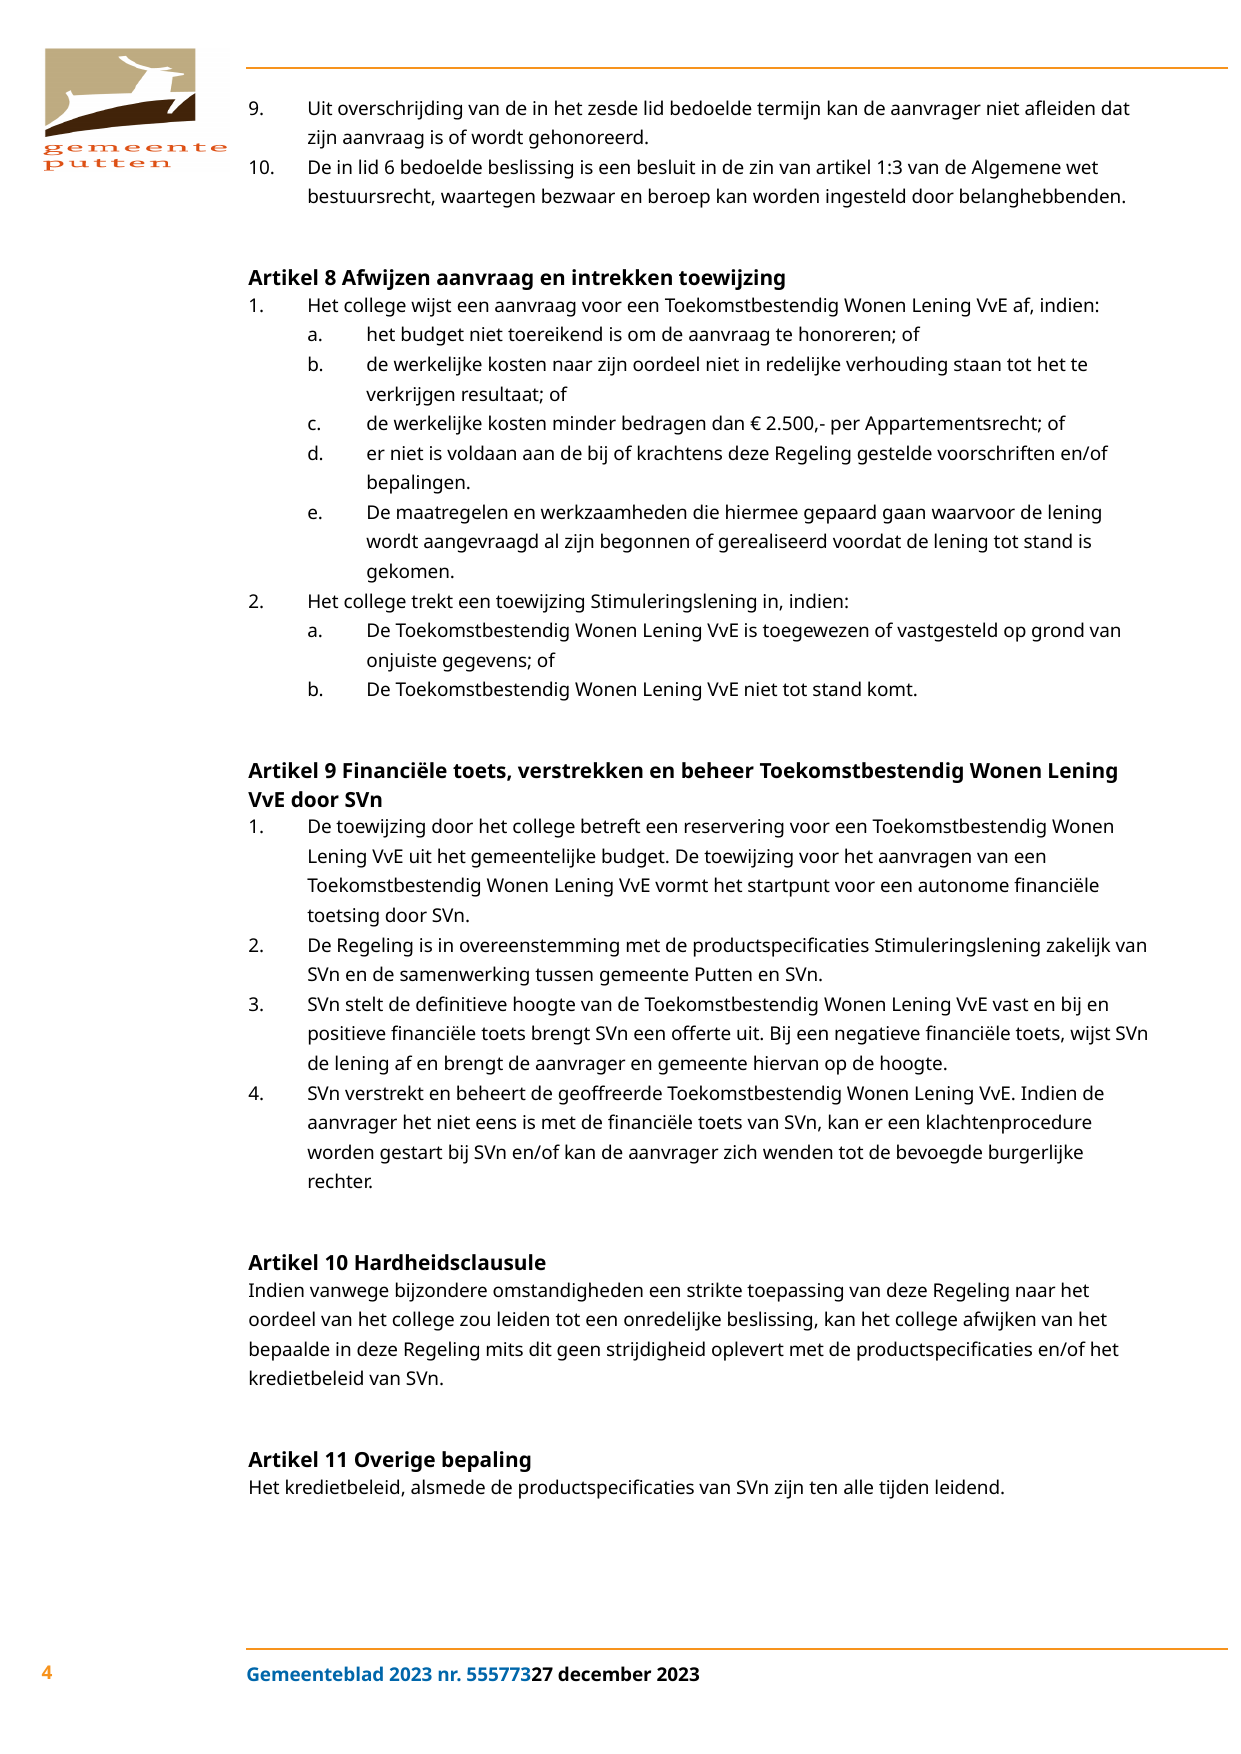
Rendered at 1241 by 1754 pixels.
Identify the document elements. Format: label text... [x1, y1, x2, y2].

list Het college wijst een aanvraag voor een Toekomstbestendig Wonen Lening VvE af, indien: [248, 292, 1152, 318]
text Artikel 11 Overige bepaling [248, 1446, 1152, 1474]
text Het kredietbeleid, alsmede de productspecificaties van SVn zijn ten alle tijden leidend. [248, 1474, 1152, 1500]
list Het college trekt een toewijzing Stimuleringslening in, indien: [248, 588, 1152, 613]
text Indien vanwege bijzondere omstandigheden een strikte toepassing van deze Regeling naar het oordeel van het college zou leiden tot een onredelijke beslissing, kan het college afwijken van het bepaalde in deze Regeling mits dit geen strijdigheid oplevert met de productspecificaties en/of het kredietbeleid van SVn. [248, 1277, 1152, 1391]
list SVn stelt de definitieve hoogte van de Toekomstbestendig Wonen Lening VvE vast en bij en positieve financiële toets brengt SVn een offerte uit. Bij een negatieve financiële toets, wijst SVn de lening af en brengt de aanvrager en gemeente hiervan op de hoogte. [248, 991, 1152, 1076]
text Artikel 10 Hardheidsclausule [248, 1248, 1152, 1277]
text Artikel 9 Financiële toets, verstrekken en beheer Toekomstbestendig Wonen Lening VvE door SVn [248, 757, 1152, 813]
list de werkelijke kosten naar zijn oordeel niet in redelijke verhouding staan tot het te verkrijgen resultaat; of [307, 351, 1152, 406]
list de werkelijke kosten minder bedragen dan € 2.500,- per Appartementsrecht; of [307, 410, 1152, 436]
list De in lid 6 bedoelde beslissing is een besluit in de zin van artikel 1:3 van de Algemene wet bestuursrecht, waartegen bezwaar en beroep kan worden ingesteld door belanghebbenden. [248, 154, 1152, 209]
list het budget niet toereikend is om de aanvraag te honoreren; of [307, 322, 1152, 347]
list er niet is voldaan aan de bij of krachtens deze Regeling gestelde voorschriften en/of bepalingen. [307, 440, 1152, 495]
list De Regeling is in overeenstemming met de productspecificaties Stimuleringslening zakelijk van SVn en de samenwerking tussen gemeente Putten en SVn. [248, 932, 1152, 987]
list De toewijzing door het college betreft een reservering voor een Toekomstbestendig Wonen Lening VvE uit het gemeentelijke budget. De toewijzing voor het aanvragen van een Toekomstbestendig Wonen Lening VvE vormt het startpunt voor een autonome financiële toetsing door SVn. [248, 813, 1152, 928]
list Uit overschrijding van de in het zesde lid bedoelde termijn kan de aanvrager niet afleiden dat zijn aanvraag is of wordt gehonoreerd. [248, 95, 1152, 150]
list SVn verstrekt en beheert de geoffreerde Toekomstbestendig Wonen Lening VvE. Indien de aanvrager het niet eens is met de financiële toets van SVn, kan er een klachtenprocedure worden gestart bij SVn en/of kan de aanvrager zich wenden tot de bevoegde burgerlijke rechter. [248, 1080, 1152, 1194]
list De Toekomstbestendig Wonen Lening VvE niet tot stand komt. [307, 677, 1152, 702]
picture [41, 47, 231, 172]
list De maatregelen en werkzaamheden die hiermee gepaard gaan waarvoor de lening wordt aangevraagd al zijn begonnen of gerealiseerd voordat de lening tot stand is gekomen. [307, 499, 1152, 584]
text Artikel 8 Afwijzen aanvraag en intrekken toewijzing [248, 263, 1152, 292]
list De Toekomstbestendig Wonen Lening VvE is toegewezen of vastgesteld op grond van onjuiste gegevens; of [307, 617, 1152, 673]
